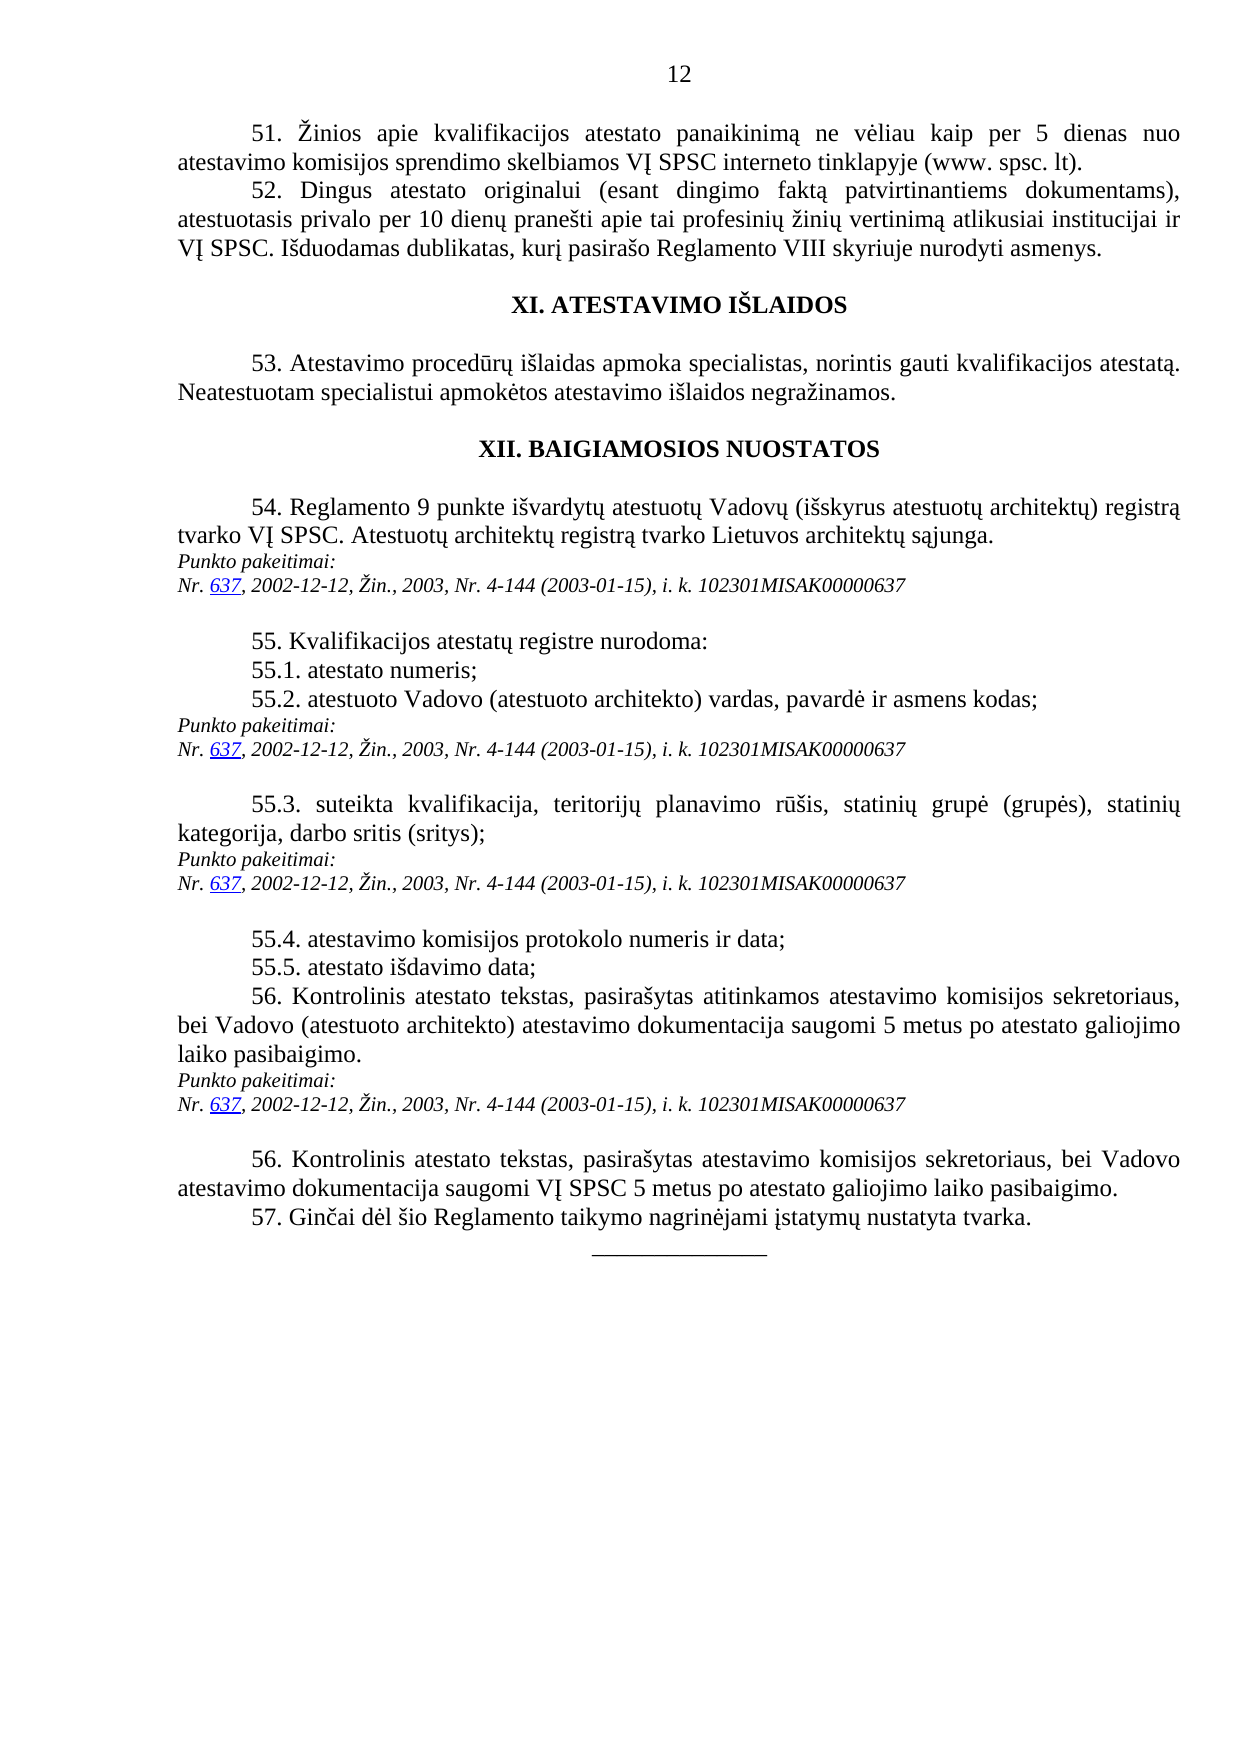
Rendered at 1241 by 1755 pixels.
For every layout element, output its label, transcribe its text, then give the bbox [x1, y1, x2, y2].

text Nr. 637, 2002-12-12, Žin., 2003, Nr. 4-144 (2003-01-15), i. k. 102301MISAK00000637 [177, 1092, 1181, 1116]
text 57. Ginčai dėl šio Reglamento taikymo nagrinėjami įstatymų nustatyta tvarka. [177, 1202, 1181, 1231]
text 55.4. atestavimo komisijos protokolo numeris ir data; [177, 924, 1181, 952]
text 52. Dingus atestato originalui (esant dingimo faktą patvirtinantiems dokumentams), atestuotasis privalo per 10 dienų pranešti apie tai profesinių žinių vertinimą atlikusiai institucijai ir VĮ SPSC. Išduodamas dublikatas, kurį pasirašo Reglamento VIII skyriuje nurodyti asmenys. [177, 176, 1181, 262]
text ______________ [177, 1231, 1181, 1259]
text XII. BAIGIAMOSIOS NUOSTATOS [177, 434, 1181, 463]
text Punkto pakeitimai: [177, 847, 1181, 871]
text Punkto pakeitimai: [177, 1067, 1181, 1092]
text 53. Atestavimo procedūrų išlaidas apmoka specialistas, norintis gauti kvalifikacijos atestatą. Neatestuotam specialistui apmokėtos atestavimo išlaidos negražinamos. [177, 348, 1181, 406]
text 55.5. atestato išdavimo data; [177, 952, 1181, 981]
text 54. Reglamento 9 punkte išvardytų atestuotų Vadovų (išskyrus atestuotų architektų) registrą tvarko VĮ SPSC. Atestuotų architektų registrą tvarko Lietuvos architektų sąjunga. [177, 492, 1181, 549]
text Nr. 637, 2002-12-12, Žin., 2003, Nr. 4-144 (2003-01-15), i. k. 102301MISAK00000637 [177, 737, 1181, 761]
text Punkto pakeitimai: [177, 712, 1181, 737]
text 55.1. atestato numeris; [177, 655, 1181, 684]
text XI. ATESTAVIMO IŠLAIDOS [177, 291, 1181, 319]
text 55.3. suteikta kvalifikacija, teritorijų planavimo rūšis, statinių grupė (grupės), statinių kategorija, darbo sritis (sritys); [177, 789, 1181, 847]
text Punkto pakeitimai: [177, 549, 1181, 573]
text 56. Kontrolinis atestato tekstas, pasirašytas atestavimo komisijos sekretoriaus, bei Vadovo atestavimo dokumentacija saugomi VĮ SPSC 5 metus po atestato galiojimo laiko pasibaigimo. [177, 1144, 1181, 1202]
text 55.2. atestuoto Vadovo (atestuoto architekto) vardas, pavardė ir asmens kodas; [177, 684, 1181, 712]
text Nr. 637, 2002-12-12, Žin., 2003, Nr. 4-144 (2003-01-15), i. k. 102301MISAK00000637 [177, 573, 1181, 597]
text 51. Žinios apie kvalifikacijos atestato panaikinimą ne vėliau kaip per 5 dienas nuo atestavimo komisijos sprendimo skelbiamos VĮ SPSC interneto tinklapyje (www. spsc. lt). [177, 118, 1181, 176]
text Nr. 637, 2002-12-12, Žin., 2003, Nr. 4-144 (2003-01-15), i. k. 102301MISAK00000637 [177, 871, 1181, 895]
text 56. Kontrolinis atestato tekstas, pasirašytas atitinkamos atestavimo komisijos sekretoriaus, bei Vadovo (atestuoto architekto) atestavimo dokumentacija saugomi 5 metus po atestato galiojimo laiko pasibaigimo. [177, 981, 1181, 1067]
text 55. Kvalifikacijos atestatų registre nurodoma: [177, 626, 1181, 655]
